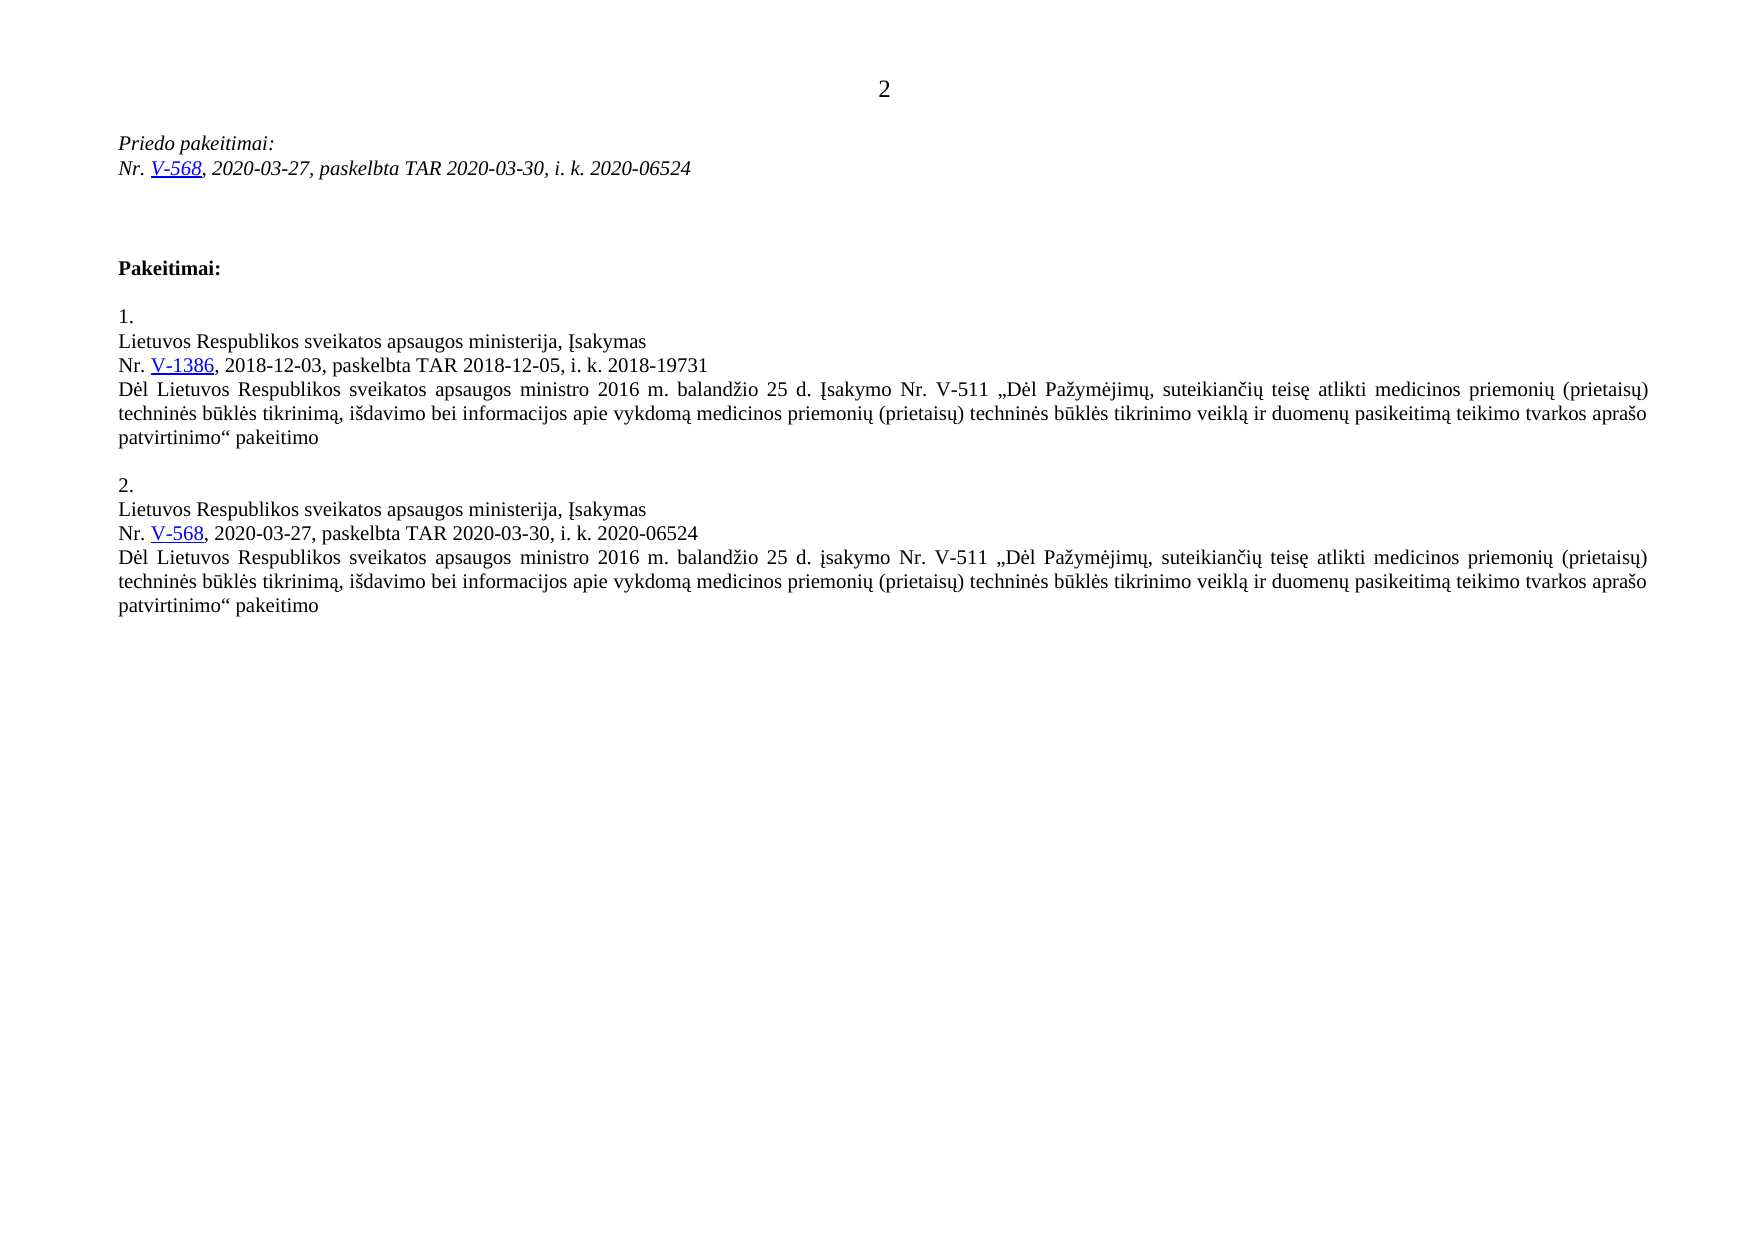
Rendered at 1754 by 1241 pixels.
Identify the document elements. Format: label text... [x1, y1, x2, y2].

text Dėl Lietuvos Respublikos sveikatos apsaugos ministro 2016 m. balandžio 25 d. Įsakymo Nr. V-511 „Dėl Pažymėjimų, suteikiančių teisę atlikti medicinos priemonių (prietaisų) techninės būklės tikrinimą, išdavimo bei informacijos apie vykdomą medicinos priemonių (prietaisų) techninės būklės tikrinimo veiklą ir duomenų pasikeitimą teikimo tvarkos aprašo patvirtinimo“ pakeitimo [118, 377, 1651, 449]
text Pakeitimai: [118, 256, 1651, 280]
text Nr. V-568, 2020-03-27, paskelbta TAR 2020-03-30, i. k. 2020-06524 [118, 521, 1651, 545]
text 2. [118, 473, 1651, 497]
text Nr. V-1386, 2018-12-03, paskelbta TAR 2018-12-05, i. k. 2018-19731 [118, 353, 1651, 377]
text Lietuvos Respublikos sveikatos apsaugos ministerija, Įsakymas [118, 497, 1651, 521]
text 1. [118, 304, 1651, 328]
text Dėl Lietuvos Respublikos sveikatos apsaugos ministro 2016 m. balandžio 25 d. įsakymo Nr. V-511 „Dėl Pažymėjimų, suteikiančių teisę atlikti medicinos priemonių (prietaisų) techninės būklės tikrinimą, išdavimo bei informacijos apie vykdomą medicinos priemonių (prietaisų) techninės būklės tikrinimo veiklą ir duomenų pasikeitimą teikimo tvarkos aprašo patvirtinimo“ pakeitimo [118, 545, 1651, 617]
text Nr. V-568, 2020-03-27, paskelbta TAR 2020-03-30, i. k. 2020-06524 [118, 155, 1651, 179]
text Priedo pakeitimai: [118, 131, 1651, 155]
text Lietuvos Respublikos sveikatos apsaugos ministerija, Įsakymas [118, 328, 1651, 353]
